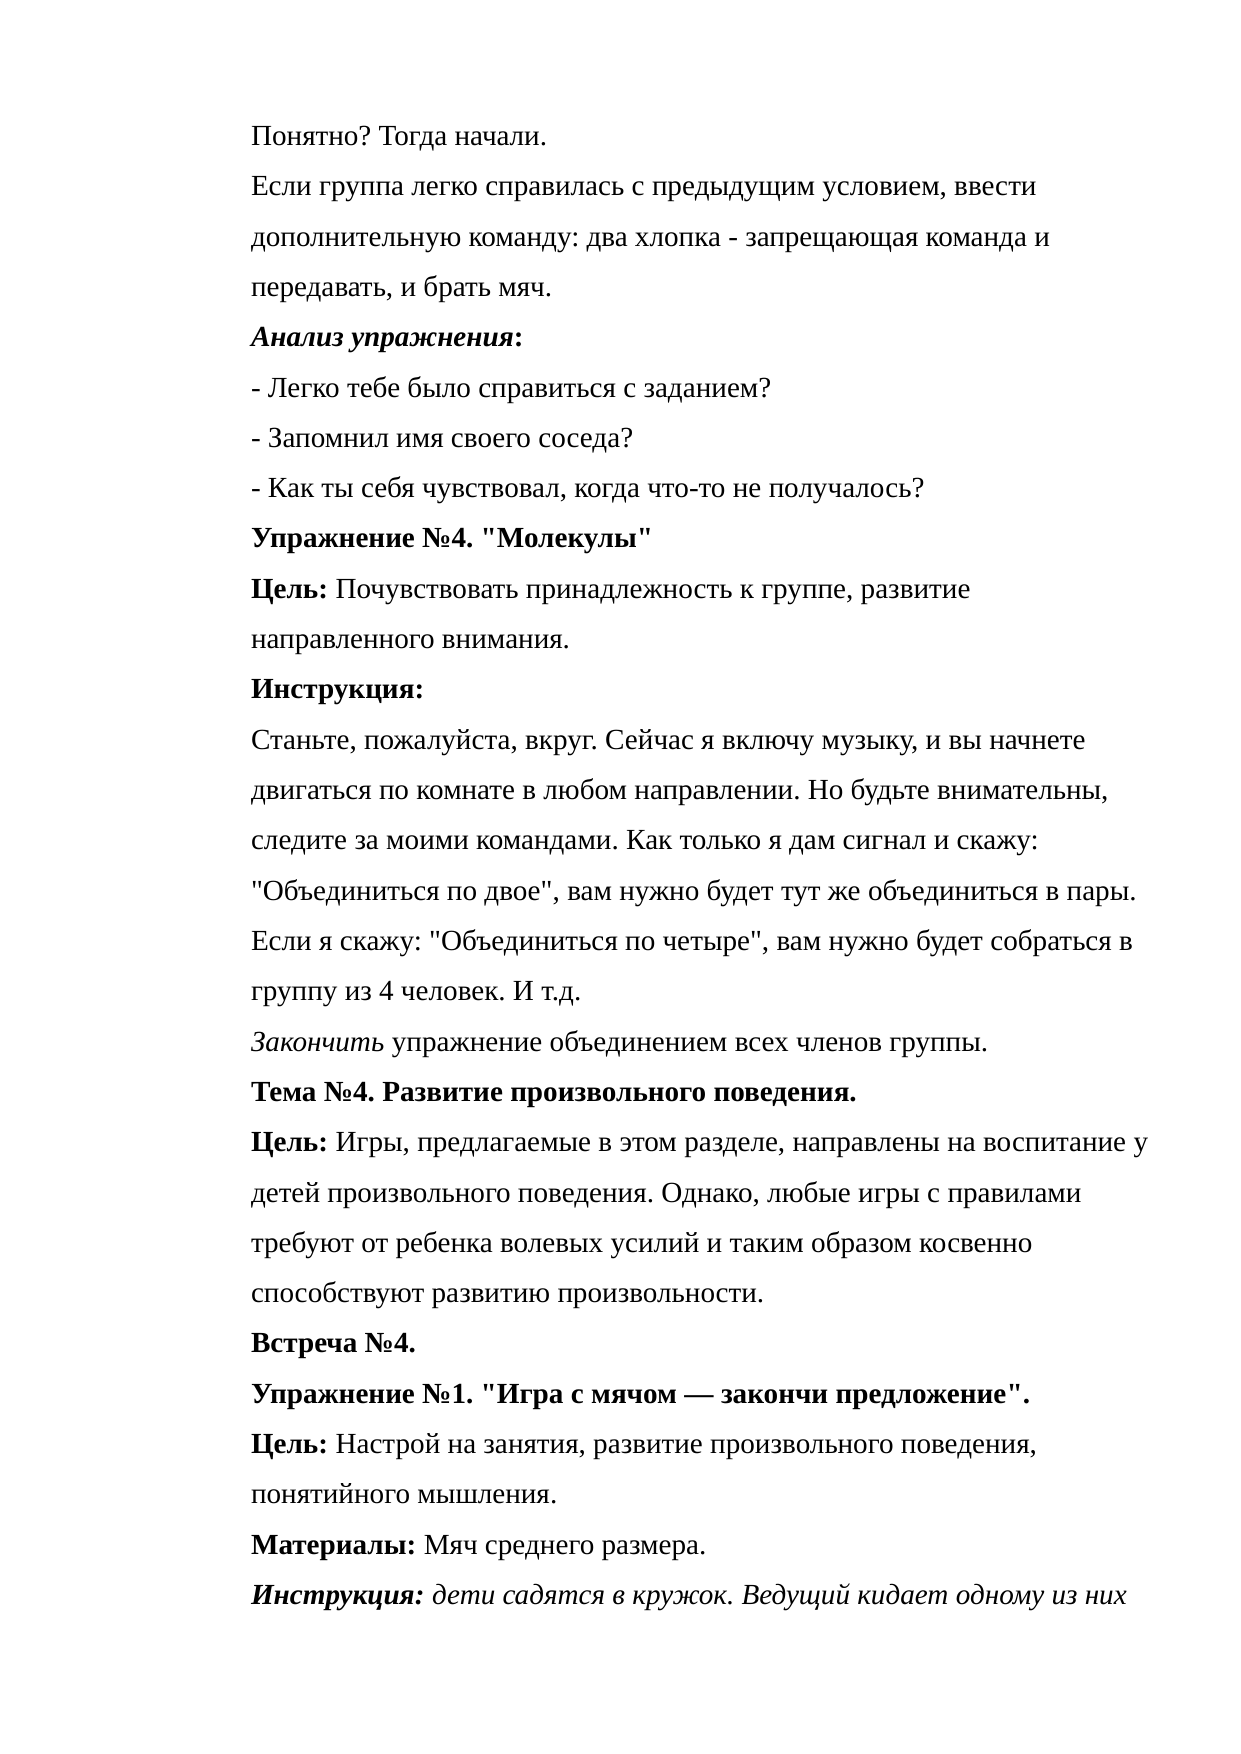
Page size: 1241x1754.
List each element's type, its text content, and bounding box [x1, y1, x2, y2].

list Понятно? Тогда начали. [221, 118, 1152, 152]
list Закончить упражнение объединением всех членов группы. [221, 1024, 1152, 1057]
list Инструкция: дети садятся в кружок. Ведущий кидает одному из них [221, 1577, 1152, 1611]
list Упражнение №1. "Игра с мячом — закончи предложение". [221, 1376, 1152, 1409]
list Упражнение №4. "Молекулы" [221, 521, 1152, 554]
list Инструкция: [221, 672, 1152, 705]
list Тема №4. Развитие произвольного поведения. [221, 1074, 1152, 1108]
list Станьте, пожалуйста, вкруг. Сейчас я включу музыку, и вы начнете двигаться по комнате в любом направлении. Но будьте внимательны, следите за моими командами. Как только я дам сигнал и скажу: "Объединиться по двое", вам нужно будет тут же объединиться в пары. Если я скажу: "Объединиться по четыре", вам нужно будет собраться в группу из 4 человек. И т.д. [221, 722, 1152, 1007]
list Цель: Настрой на занятия, развитие произвольного поведения, понятийного мышления. [221, 1426, 1152, 1510]
list Встреча №4. [221, 1326, 1152, 1359]
list Если группа легко справилась с предыдущим условием, ввести дополнительную команду: два хлопка - запрещающая команда и передавать, и брать мяч. [221, 168, 1152, 303]
list - Легко тебе было справиться с заданием? [221, 370, 1152, 403]
list - Запомнил имя своего соседа? [221, 420, 1152, 453]
list Цель: Игры, предлагаемые в этом разделе, направлены на воспитание у детей произвольного поведения. Однако, любые игры с правилами требуют от ребенка волевых усилий и таким образом косвенно способствуют развитию произвольности. [221, 1124, 1152, 1309]
list Анализ упражнения: [221, 319, 1152, 353]
list Материалы: Мяч среднего размера. [221, 1527, 1152, 1560]
list - Как ты себя чувствовал, когда что-то не получалось? [221, 470, 1152, 504]
list Цель: Почувствовать принадлежность к группе, развитие направленного внимания. [221, 571, 1152, 655]
